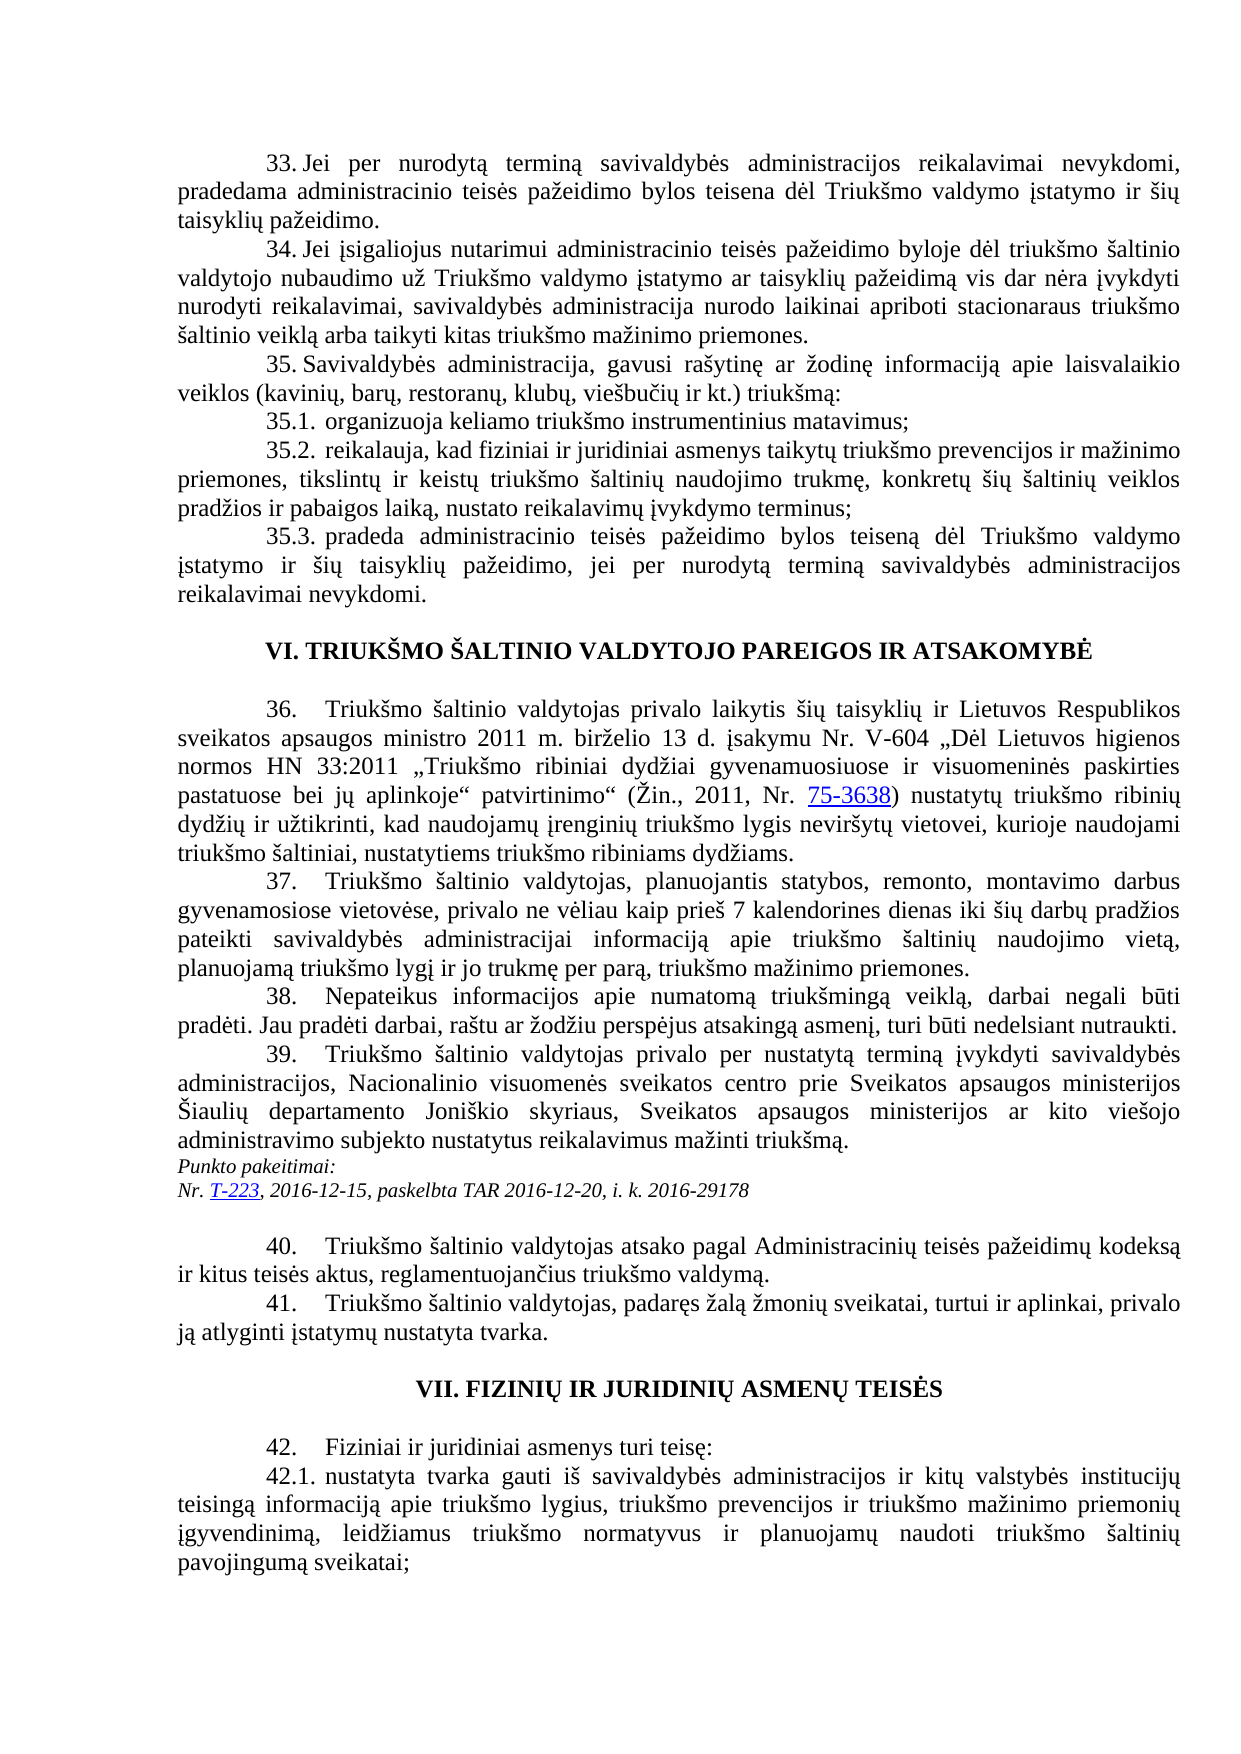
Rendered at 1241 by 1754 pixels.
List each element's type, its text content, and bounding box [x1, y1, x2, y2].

text 39. Triukšmo šaltinio valdytojas privalo per nustatytą terminą įvykdyti savivaldybės administracijos, Nacionalinio visuomenės sveikatos centro prie Sveikatos apsaugos ministerijos Šiaulių departamento Joniškio skyriaus, Sveikatos apsaugos ministerijos ar kito viešojo administravimo subjekto nustatytus reikalavimus mažinti triukšmą. [177, 1039, 1181, 1154]
text 36. Triukšmo šaltinio valdytojas privalo laikytis šių taisyklių ir Lietuvos Respublikos sveikatos apsaugos ministro 2011 m. birželio 13 d. įsakymu Nr. V-604 „Dėl Lietuvos higienos normos HN 33:2011 „Triukšmo ribiniai dydžiai gyvenamuosiuose ir visuomeninės paskirties pastatuose bei jų aplinkoje“ patvirtinimo“ (Žin., 2011, Nr. 75-3638) nustatytų triukšmo ribinių dydžių ir užtikrinti, kad naudojamų įrenginių triukšmo lygis neviršytų vietovei, kurioje naudojami triukšmo šaltiniai, nustatytiems triukšmo ribiniams dydžiams. [177, 694, 1181, 866]
text 33. Jei per nurodytą terminą savivaldybės administracijos reikalavimai nevykdomi, pradedama administracinio teisės pažeidimo bylos teisena dėl Triukšmo valdymo įstatymo ir šių taisyklių pažeidimo. [177, 148, 1181, 234]
text 34. Jei įsigaliojus nutarimui administracinio teisės pažeidimo byloje dėl triukšmo šaltinio valdytojo nubaudimo už Triukšmo valdymo įstatymo ar taisyklių pažeidimą vis dar nėra įvykdyti nurodyti reikalavimai, savivaldybės administracija nurodo laikinai apriboti stacionaraus triukšmo šaltinio veiklą arba taikyti kitas triukšmo mažinimo priemones. [177, 234, 1181, 349]
text 37. Triukšmo šaltinio valdytojas, planuojantis statybos, remonto, montavimo darbus gyvenamosiose vietovėse, privalo ne vėliau kaip prieš 7 kalendorines dienas iki šių darbų pradžios pateikti savivaldybės administracijai informaciją apie triukšmo šaltinių naudojimo vietą, planuojamą triukšmo lygį ir jo trukmę per parą, triukšmo mažinimo priemones. [177, 866, 1181, 981]
text Punkto pakeitimai: [177, 1154, 1181, 1178]
text VII. FIZINIŲ IR JURIDINIŲ ASMENŲ TEISĖS [177, 1374, 1181, 1403]
text 41. Triukšmo šaltinio valdytojas, padaręs žalą žmonių sveikatai, turtui ir aplinkai, privalo ją atlyginti įstatymų nustatyta tvarka. [177, 1288, 1181, 1346]
text 35. Savivaldybės administracija, gavusi rašytinę ar žodinę informaciją apie laisvalaikio veiklos (kavinių, barų, restoranų, klubų, viešbučių ir kt.) triukšmą: [177, 349, 1181, 406]
text VI. TRIUKŠMO ŠALTINIO VALDYTOJO PAREIGOS IR ATSAKOMYBĖ [177, 636, 1181, 665]
text Nr. T-223, 2016-12-15, paskelbta TAR 2016-12-20, i. k. 2016-29178 [177, 1178, 1181, 1202]
text 38. Nepateikus informacijos apie numatomą triukšmingą veiklą, darbai negali būti pradėti. Jau pradėti darbai, raštu ar žodžiu perspėjus atsakingą asmenį, turi būti nedelsiant nutraukti. [177, 981, 1181, 1039]
text 42.1. nustatyta tvarka gauti iš savivaldybės administracijos ir kitų valstybės institucijų teisingą informaciją apie triukšmo lygius, triukšmo prevencijos ir triukšmo mažinimo priemonių įgyvendinimą, leidžiamus triukšmo normatyvus ir planuojamų naudoti triukšmo šaltinių pavojingumą sveikatai; [177, 1461, 1181, 1576]
text 35.2. reikalauja, kad fiziniai ir juridiniai asmenys taikytų triukšmo prevencijos ir mažinimo priemones, tikslintų ir keistų triukšmo šaltinių naudojimo trukmę, konkretų šių šaltinių veiklos pradžios ir pabaigos laiką, nustato reikalavimų įvykdymo terminus; [177, 435, 1181, 521]
text 42. Fiziniai ir juridiniai asmenys turi teisę: [177, 1432, 1181, 1461]
text 35.3. pradeda administracinio teisės pažeidimo bylos teiseną dėl Triukšmo valdymo įstatymo ir šių taisyklių pažeidimo, jei per nurodytą terminą savivaldybės administracijos reikalavimai nevykdomi. [177, 521, 1181, 608]
text 40. Triukšmo šaltinio valdytojas atsako pagal Administracinių teisės pažeidimų kodeksą ir kitus teisės aktus, reglamentuojančius triukšmo valdymą. [177, 1231, 1181, 1288]
text 35.1. organizuoja keliamo triukšmo instrumentinius matavimus; [177, 406, 1181, 435]
